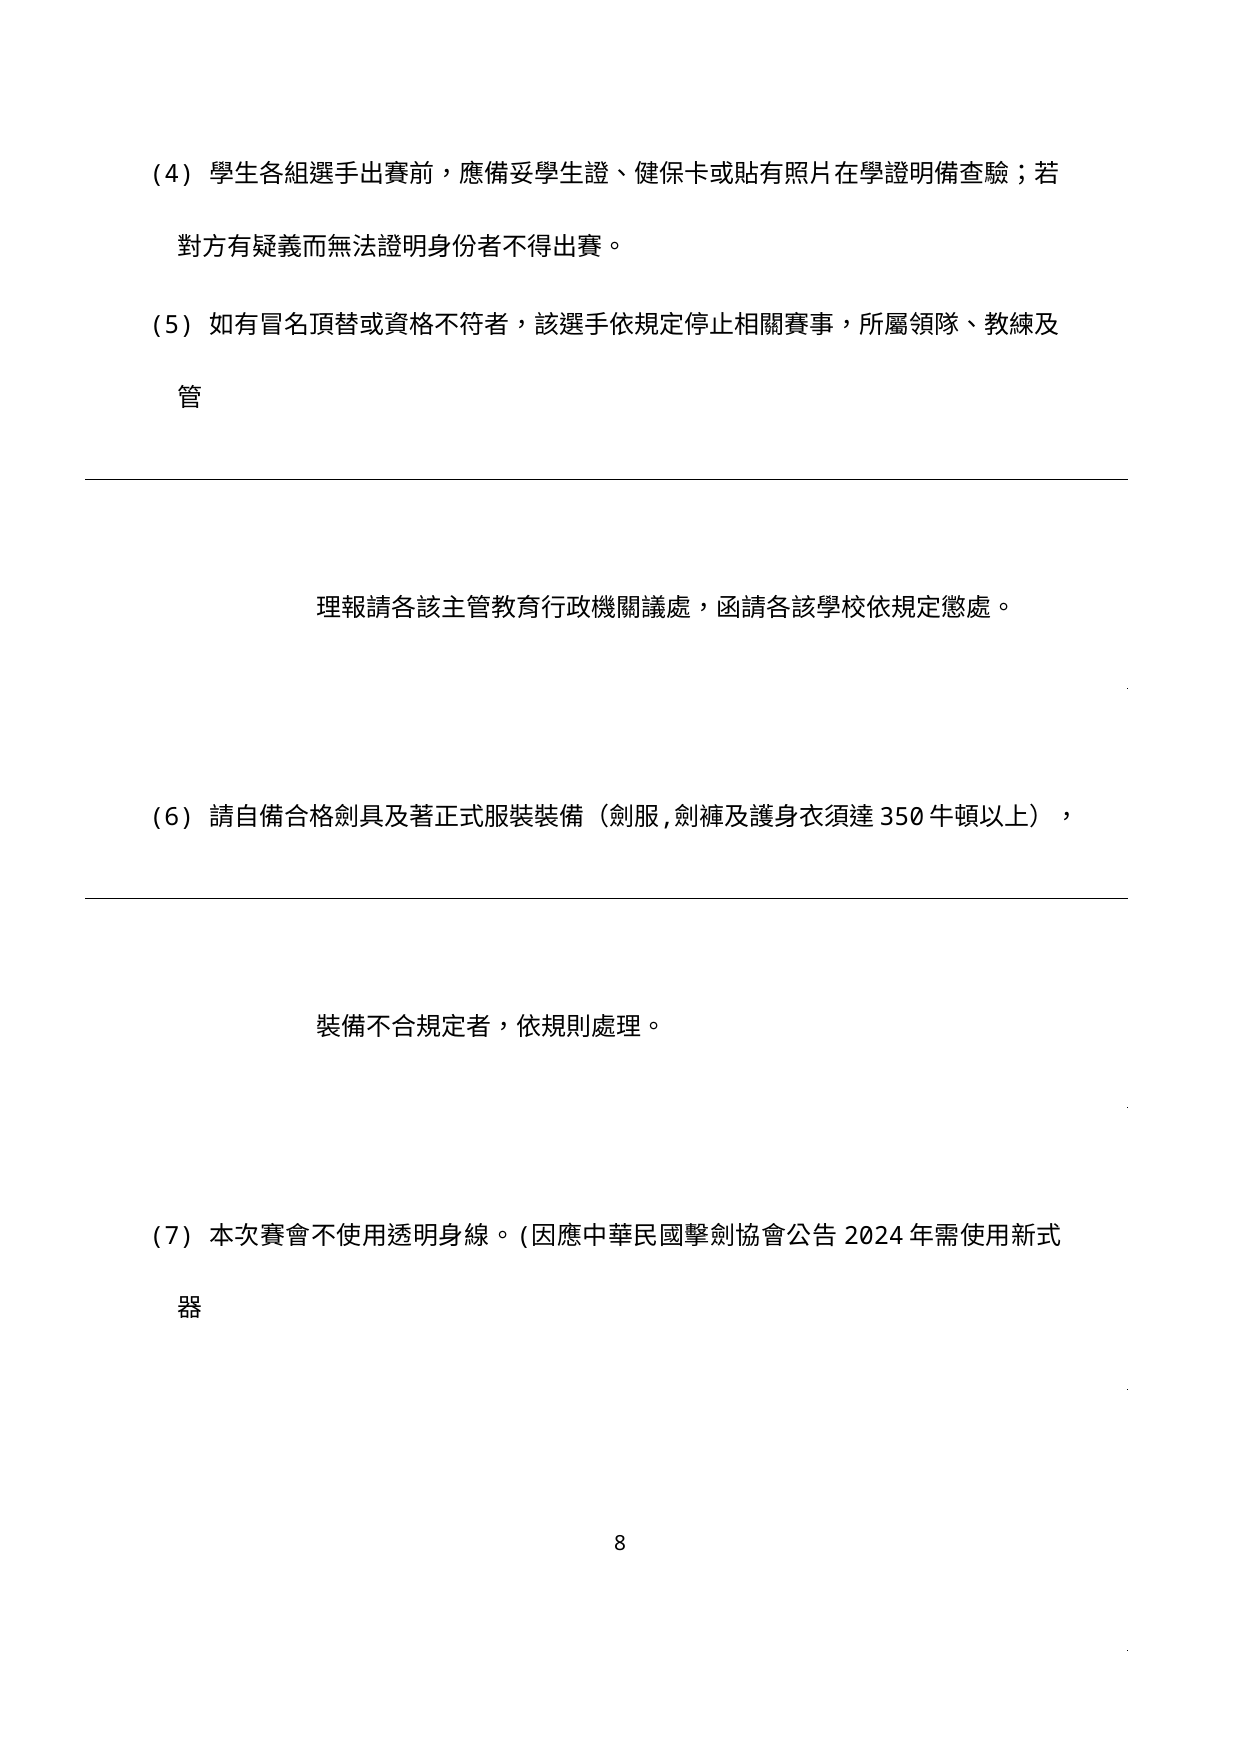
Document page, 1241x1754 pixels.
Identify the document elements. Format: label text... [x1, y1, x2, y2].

list 如有冒名頂替或資格不符者，該選手依規定停止相關賽事，所屬領隊、教練及管 [85, 240, 1127, 478]
list 請自備合格劍具及著正式服裝裝備（劍服,劍褲及護身衣須達350牛頓以上）， [85, 733, 1127, 897]
text 裝備不合規定者，依規則處理。 [238, 942, 1127, 1107]
list 本次賽會不使用透明身線。(因應中華民國擊劍協會公告2024年需使用新式器 [85, 1151, 1127, 1389]
text 理報請各該主管教育行政機關議處，函請各該學校依規定懲處。 [238, 523, 1127, 688]
list 學生各組選手出賽前，應備妥學生證、健保卡或貼有照片在學證明備查驗；若對方有疑義而無法證明身份者不得出賽。 [85, 90, 1127, 240]
